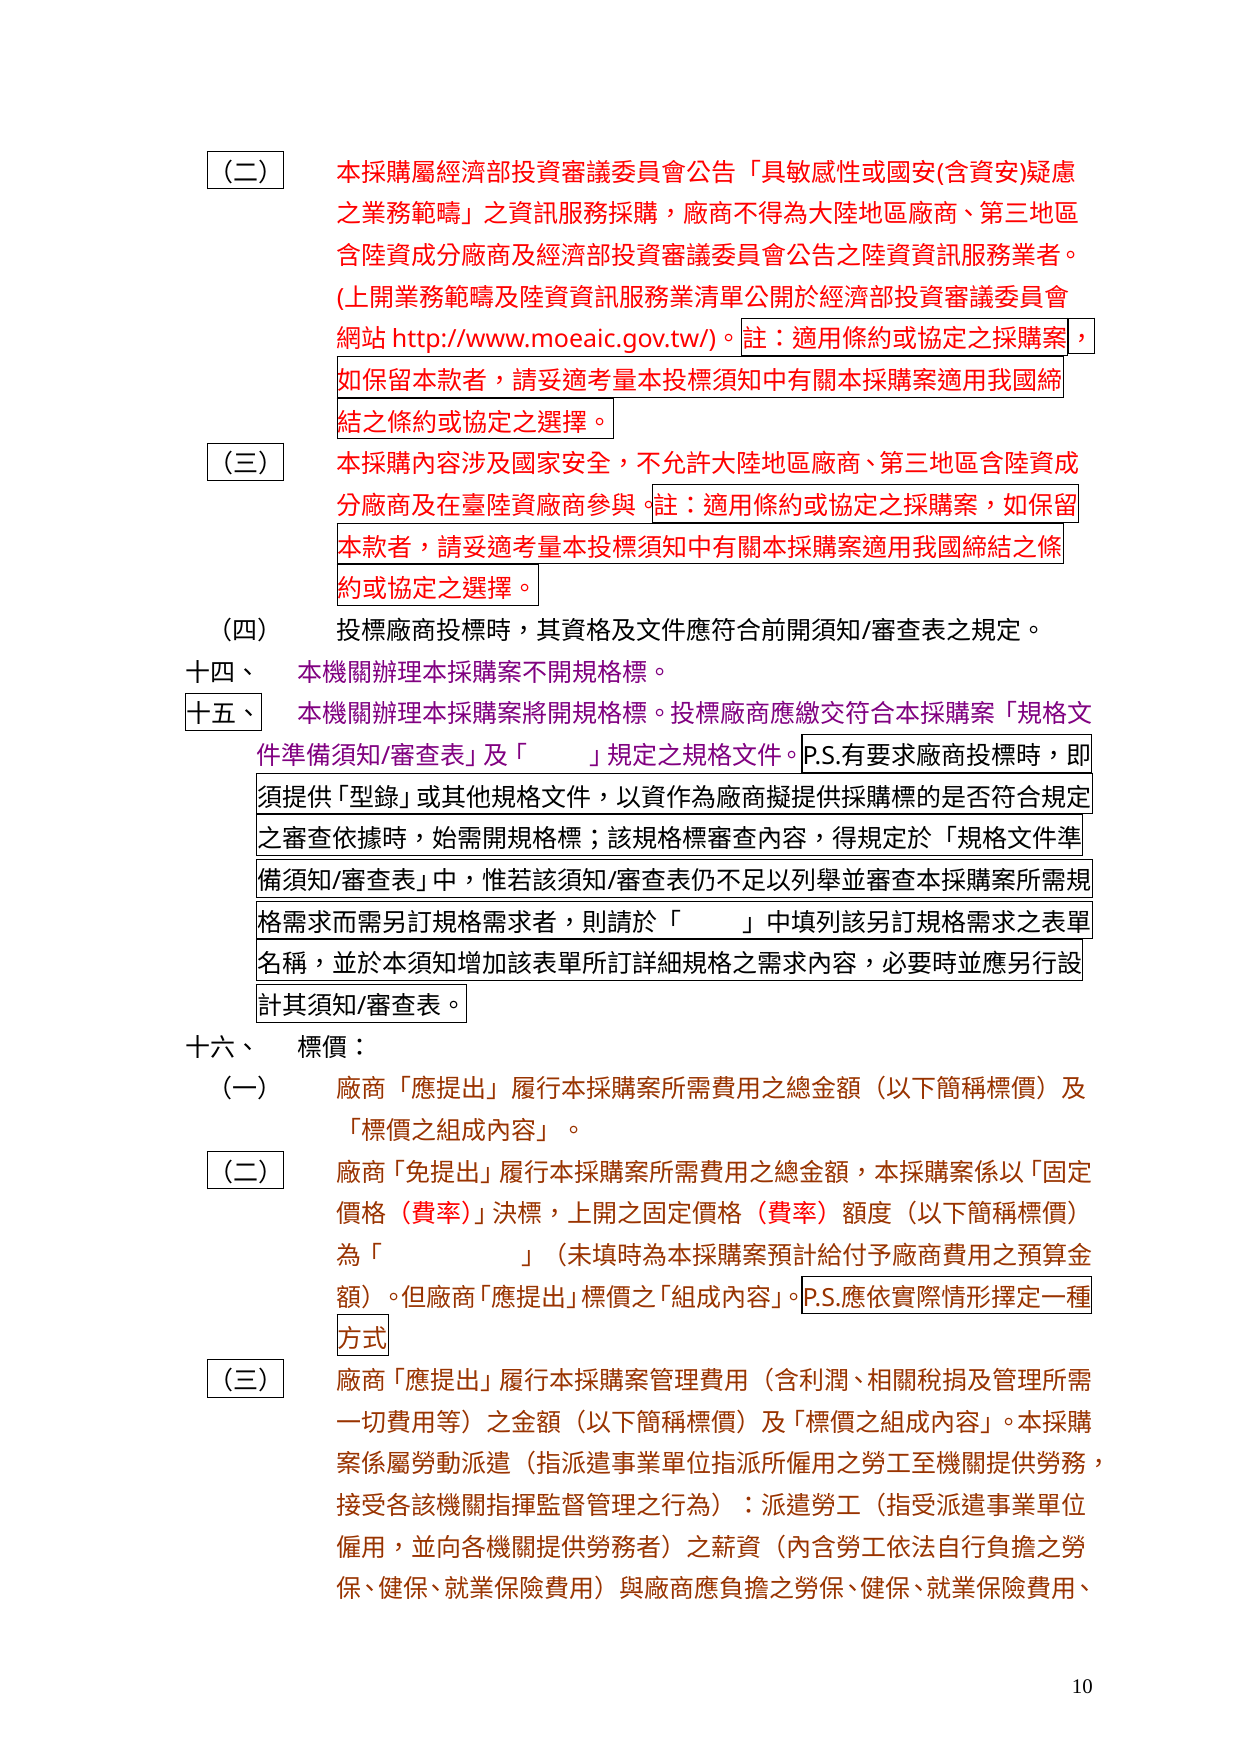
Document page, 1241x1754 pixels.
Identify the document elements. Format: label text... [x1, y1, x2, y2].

subtitle 本採購內容涉及國家安全，不允許大陸地區廠商、第三地區含陸資成分廠商及在臺陸資廠商參與。註：適用條約或協定之採購案，如保留本款者，請妥適考量本投標須知中有關本採購案適用我國締結之條約或協定之選擇。 [207, 439, 1079, 606]
subtitle 標價： [185, 1023, 1092, 1064]
subtitle 本機關辦理本採購案不開規格標。 [185, 648, 1079, 689]
subtitle 廠商「應提出」履行本採購案管理費用（含利潤、相關稅捐及管理所需一切費用等）之金額（以下簡稱標價）及「標價之組成內容」。本採購案係屬勞動派遣（指派遣事業單位指派所僱用之勞工至機關提供勞務，接受各該機關指揮監督管理之行為）：派遣勞工（指受派遣事業單位僱用，並向各機關提供勞務者）之薪資（內含勞工依法自行負擔之勞保、健保、就業保險費用）與廠商應負擔之勞保、健保、就業保險費用、積欠工資墊償基金提繳費及勞工退休金等費用，採固定金額支付，不列入報價範圍。決標後，廠商報價與前述固定金額合計為契約總價，詳如本採購案估價單，派遣勞工之加班費及差旅費，不含於契約價金，如發生此等費用，其計算方式依勞動法令規定另行支付。P.S.本款之法令依據及估價單撰寫方式，詳如行政院公共工程委員會投標須知範本附件範例。 [207, 1356, 1092, 1606]
subtitle 投標廠商投標時，其資格及文件應符合前開須知/審查表之規定。 [207, 606, 1079, 648]
subtitle 廠商「免提出」履行本採購案所需費用之總金額，本採購案係以「固定價格（費率）」決標，上開之固定價格（費率）額度（以下簡稱標價）為「 」（未填時為本採購案預計給付予廠商費用之預算金額）。但廠商「應提出」標價之「組成內容」。P.S.應依實際情形擇定一種方式 [207, 1148, 1092, 1356]
subtitle 本機關辦理本採購案將開規格標。投標廠商應繳交符合本採購案「規格文件準備須知/審查表」及「 」規定之規格文件。P.S.有要求廠商投標時，即須提供「型錄」或其他規格文件，以資作為廠商擬提供採購標的是否符合規定之審查依據時，始需開規格標；該規格標審查內容，得規定於「規格文件準備須知/審查表」中，惟若該須知/審查表仍不足以列舉並審查本採購案所需規格需求而需另訂規格需求者，則請於「 」中填列該另訂規格需求之表單名稱，並於本須知增加該表單所訂詳細規格之需求內容，必要時並應另行設計其須知/審查表。 [185, 689, 1092, 1023]
subtitle 本採購屬經濟部投資審議委員會公告「具敏感性或國安(含資安)疑慮之業務範疇」之資訊服務採購，廠商不得為大陸地區廠商、第三地區含陸資成分廠商及經濟部投資審議委員會公告之陸資資訊服務業者。(上開業務範疇及陸資資訊服務業清單公開於經濟部投資審議委員會網站http://www.moeaic.gov.tw/)。註：適用條約或協定之採購案，如保留本款者，請妥適考量本投標須知中有關本採購案適用我國締結之條約或協定之選擇。 [207, 148, 1079, 439]
subtitle 廠商「應提出」履行本採購案所需費用之總金額（以下簡稱標價）及「標價之組成內容」。 [207, 1064, 1092, 1148]
